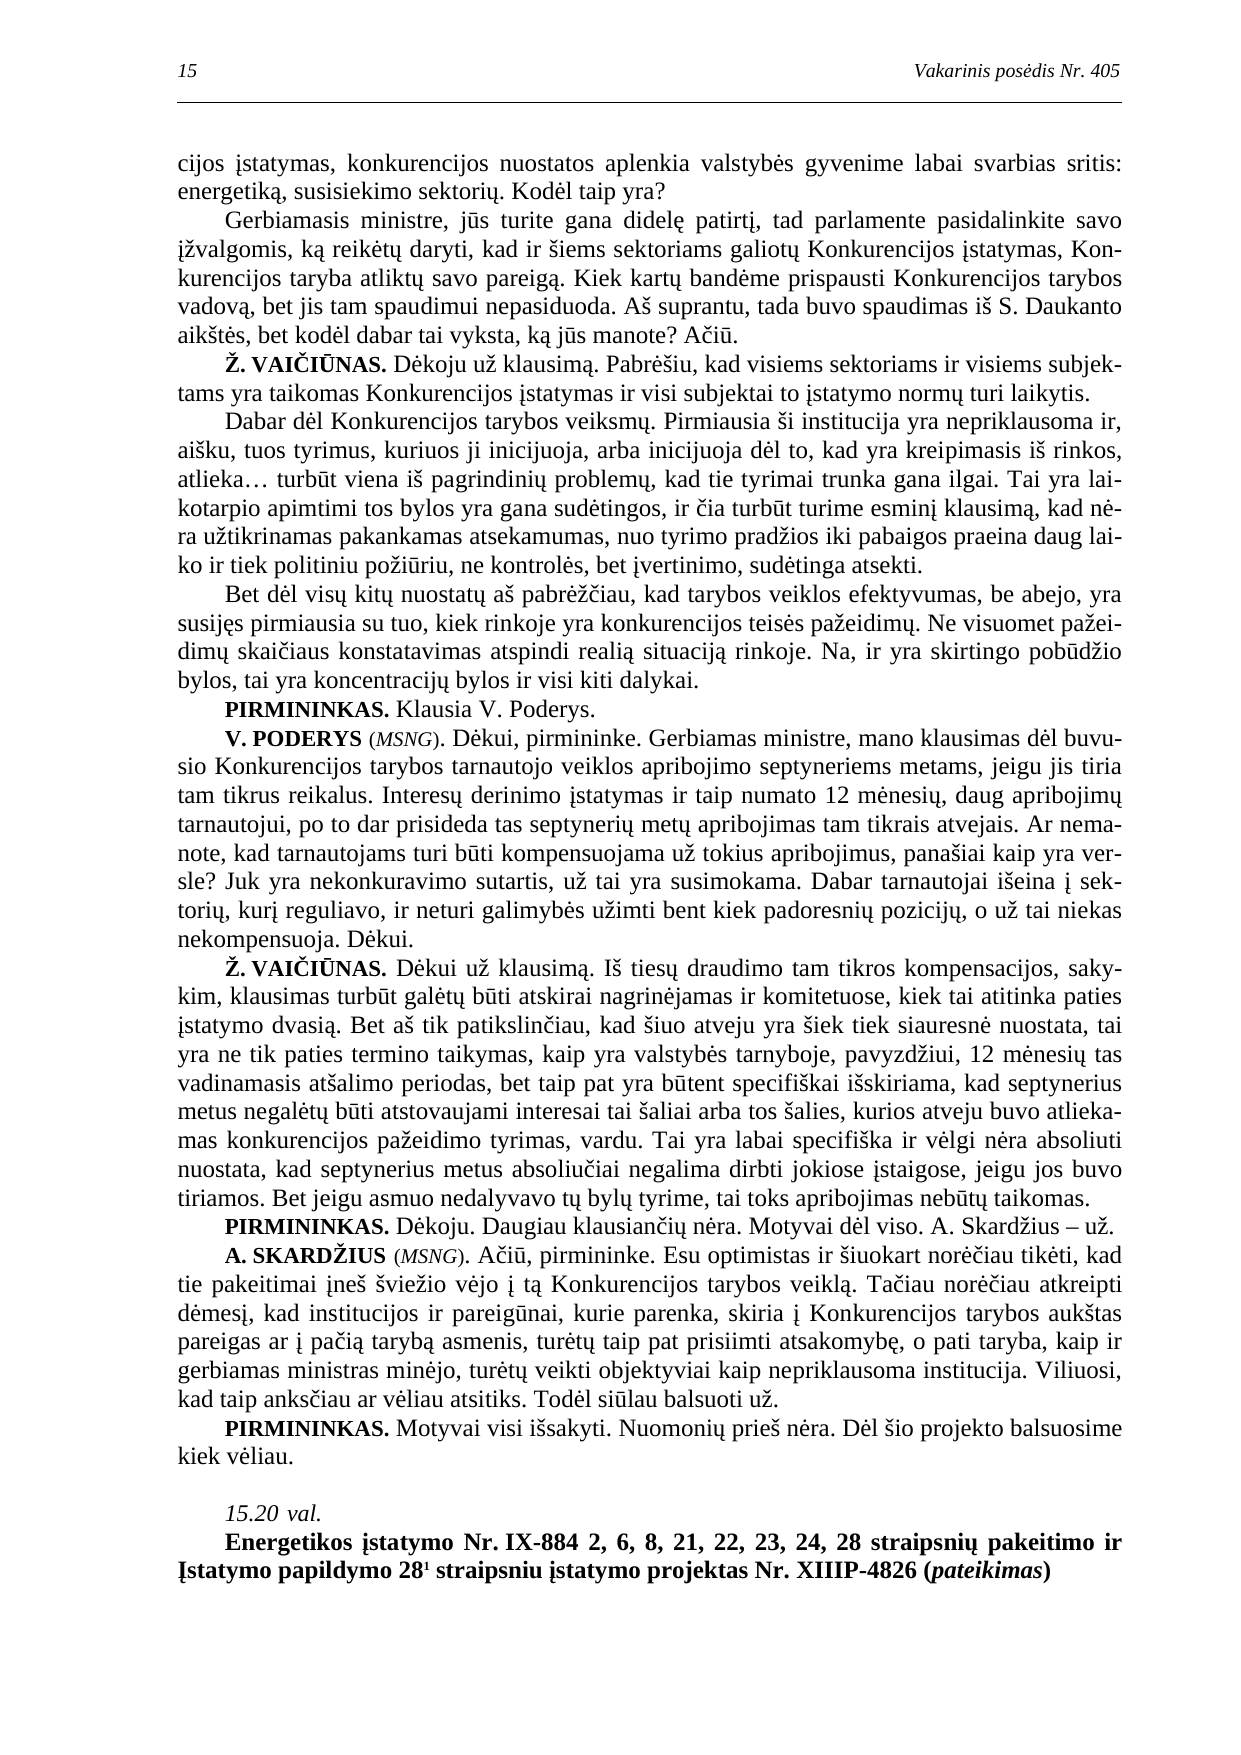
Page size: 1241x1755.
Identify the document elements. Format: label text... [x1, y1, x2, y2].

text Ž. VAIČIŪNAS. Dė­kui už klau­si­mą. Iš tie­sų drau­di­mo tam tik­ros kom­pen­sa­ci­jos, sa­ky­kim, klau­si­mas tur­būt ga­lė­tų bū­ti at­ski­rai nag­ri­nė­ja­mas ir ko­mi­te­tuo­se, kiek tai ati­tin­ka pa­ties įsta­ty­mo dva­sią. Bet aš tik pa­tiks­lin­čiau, kad šiuo at­ve­ju yra šiek tiek siau­res­nė nuo­sta­ta, tai yra ne tik pa­ties ter­mi­no tai­ky­mas, kaip yra vals­ty­bės tar­ny­boje, pa­vyz­džiui, 12 mė­ne­sių tas va­di­na­ma­sis at­ša­li­mo pe­ri­odas, bet taip pat yra bū­tent spe­ci­fiš­kai iš­ski­ria­ma, kad sep­ty­ne­rius me­tus ne­ga­lė­tų bū­ti at­sto­vau­ja­mi in­te­re­sai tai ša­liai ar­ba tos ša­lies, ku­rios at­ve­ju bu­vo at­lie­ka­mas kon­ku­ren­ci­jos pa­žei­di­mo ty­ri­mas, var­du. Tai yra la­bai spe­ci­fiš­ka ir vėl­gi nė­ra ab­so­liu­ti nuo­sta­ta, kad sep­ty­ne­rius me­tus ab­so­liu­čiai ne­ga­li­ma dirb­ti jo­kio­se įstai­go­se, jei­gu jos bu­vo ti­ria­mos. Bet jei­gu as­muo ne­da­ly­va­vo tų by­lų ty­ri­me, tai toks ap­ri­bo­ji­mas ne­bū­tų tai­ko­mas. [177, 953, 1122, 1211]
text Ger­bia­ma­sis mi­nist­re, jūs tu­ri­te ga­na di­de­lę pa­tir­tį, tad par­la­men­te pa­si­da­lin­ki­te sa­vo įžval­go­mis, ką rei­kė­tų da­ry­ti, kad ir šiems sek­to­riams ga­lio­tų Kon­ku­ren­ci­jos įsta­ty­mas, Kon­ku­ren­ci­jos ta­ry­ba at­lik­tų sa­vo pa­rei­gą. Kiek kar­tų ban­dė­me pri­spaus­ti Kon­ku­ren­ci­jos ta­ry­bos va­do­vą, bet jis tam spau­di­mui ne­pa­si­duo­da. Aš su­pran­tu, ta­da bu­vo spau­di­mas iš S. Dau­kan­to aikš­tės, bet ko­dėl da­bar tai vyks­ta, ką jūs ma­no­te? Ačiū. [177, 205, 1122, 349]
text Bet dėl vi­sų ki­tų nuo­sta­tų aš pa­brėž­čiau, kad ta­ry­bos veik­los efek­ty­vu­mas, be abe­jo, yra su­si­jęs pir­miau­sia su tuo, kiek rin­ko­je yra kon­ku­ren­ci­jos tei­sės pa­žei­di­mų. Ne vi­suo­met pa­žei­di­mų skai­čiaus kon­sta­ta­vi­mas at­spin­di re­a­lią si­tu­a­ci­ją rin­ko­je. Na, ir yra skir­tin­go po­bū­džio by­los, tai yra kon­cen­tra­ci­jų by­los ir vi­si ki­ti da­ly­kai. [177, 579, 1122, 694]
text A. SKARDŽIUS (MSNG). Ačiū, pir­mi­nin­ke. Esu op­ti­mis­tas ir šiuo­kart no­rė­čiau ti­kė­ti, kad tie pa­kei­ti­mai įneš švie­žio vė­jo į tą Kon­ku­ren­ci­jos tar­y­bos veik­lą. Ta­čiau no­rė­čiau at­kreip­ti dė­me­sį, kad ins­ti­tu­ci­jos ir pa­rei­gū­nai, ku­rie pa­ren­ka, ski­ria į Kon­ku­ren­ci­jos tary­bos aukš­tas pa­rei­gas ar į pa­čią tar­y­bą as­me­nis, tu­rė­tų taip pat pri­si­im­ti at­sa­ko­my­bę, o pa­ti tar­y­ba, kaip ir ger­bia­mas mi­nist­ras mi­nė­jo, tu­rė­tų veik­ti ob­jek­ty­viai kaip ne­pri­klau­so­ma ins­ti­tu­ci­ja. Vi­liuo­si, kad taip anks­čiau ar vė­liau at­si­tiks. To­dėl siū­lau bal­suo­ti už. [177, 1240, 1122, 1413]
text Da­bar dėl Kon­ku­ren­ci­jos ta­ry­bos veiks­mų. Pir­miau­sia ši ins­ti­tu­ci­ja yra ne­pri­klau­so­ma ir, aiš­ku, tuos ty­ri­mus, ku­riuos ji ini­ci­juo­ja, ar­ba ini­ci­juo­ja dėl to, kad yra krei­pi­ma­sis iš rin­kos, at­lie­ka… tur­būt vie­na iš pa­grin­di­nių pro­ble­mų, kad tie ty­ri­mai trun­ka ga­na il­gai. Tai yra lai­ko­tar­pio ap­im­ti­mi tos by­los yra ga­na su­dė­tin­gos, ir čia tur­būt tu­ri­me es­mi­nį klau­si­mą, kad nė­ra už­tik­ri­na­mas pa­kan­ka­mas at­se­ka­mu­mas, nuo ty­ri­mo pra­džios iki pa­bai­gos pra­ei­na daug lai­ko ir tiek po­li­ti­niu po­žiū­riu, ne kon­tro­lės, bet įver­ti­ni­mo, su­dė­tin­ga at­sek­ti. [177, 406, 1122, 579]
text PIRMININKAS. Dė­ko­ju. Dau­giau klau­sian­čių nė­ra. Mo­ty­vai dėl vi­so. A. Skar­džius – už. [177, 1211, 1122, 1240]
text ci­jos įsta­ty­mas, kon­ku­ren­ci­jos nuo­sta­tos ap­len­kia vals­ty­bės gy­ve­ni­me la­bai svar­bias sri­tis: ener­ge­ti­ką, su­si­sie­ki­mo sek­to­rių. Ko­dėl taip yra? [177, 148, 1122, 205]
text Ener­ge­ti­kos įsta­ty­mo Nr. IX-884 2, 6, 8, 21, 22, 23, 24, 28 straips­nių pa­kei­ti­mo ir Įsta­ty­mo pa­pil­dy­mo 281 straips­niu įsta­ty­mo pro­jek­tas Nr. XIIIP-4826 (pa­tei­ki­mas) [177, 1527, 1122, 1584]
text 15.20 val. [224, 1499, 1122, 1527]
text Ž. VAIČIŪNAS. Dė­ko­ju už klau­si­mą. Pa­brė­šiu, kad vi­siems sek­to­riams ir vi­siems sub­jek­tams yra tai­ko­mas Kon­ku­ren­ci­jos įsta­ty­mas ir vi­si sub­jek­tai to įsta­ty­mo nor­mų tu­ri lai­ky­tis. [177, 349, 1122, 406]
text PIRMININKAS. Mo­ty­vai vi­si iš­sa­ky­ti. Nuo­mo­nių prieš nė­ra. Dėl šio pro­jek­to bal­suo­si­me kiek vė­liau. [177, 1413, 1122, 1470]
text PIRMININKAS. Klau­sia V. Po­de­rys. [177, 694, 1122, 723]
text V. PODERYS (MSNG). Dė­kui, pir­mi­nin­ke. Ger­bia­mas mi­nist­re, ma­no klau­si­mas dėl bu­vu­sio Kon­ku­ren­ci­jos ta­ry­bos tar­nau­to­jo veik­los ap­ri­bo­ji­mo sep­ty­ne­riems me­tams, jei­gu jis ti­ria tam tik­rus rei­ka­lus. In­te­re­sų de­ri­ni­mo įsta­ty­mas ir taip nu­ma­to 12 mė­ne­sių, daug ap­ri­bo­ji­mų tar­nau­to­jui, po to dar pri­si­de­da tas sep­ty­ne­rių me­tų ap­ri­bo­ji­mas tam tik­rais at­ve­jais. Ar ne­ma­no­te, kad tar­nau­to­jams tu­ri bū­ti kom­pen­suo­ja­ma už to­kius ap­ri­bo­ji­mus, pa­na­šiai kaip yra ver­sle? Juk yra ne­kon­ku­ra­vi­mo su­tar­tis, už tai yra su­si­mo­ka­ma. Da­bar tar­nau­to­jai iš­ei­na į sek­torių, ku­rį re­gu­lia­vo, ir ne­tu­ri ga­li­my­bės už­im­ti bent kiek pa­do­res­nių po­zi­ci­jų, o už tai nie­kas ne­kom­pen­suo­ja. Dė­kui. [177, 723, 1122, 953]
